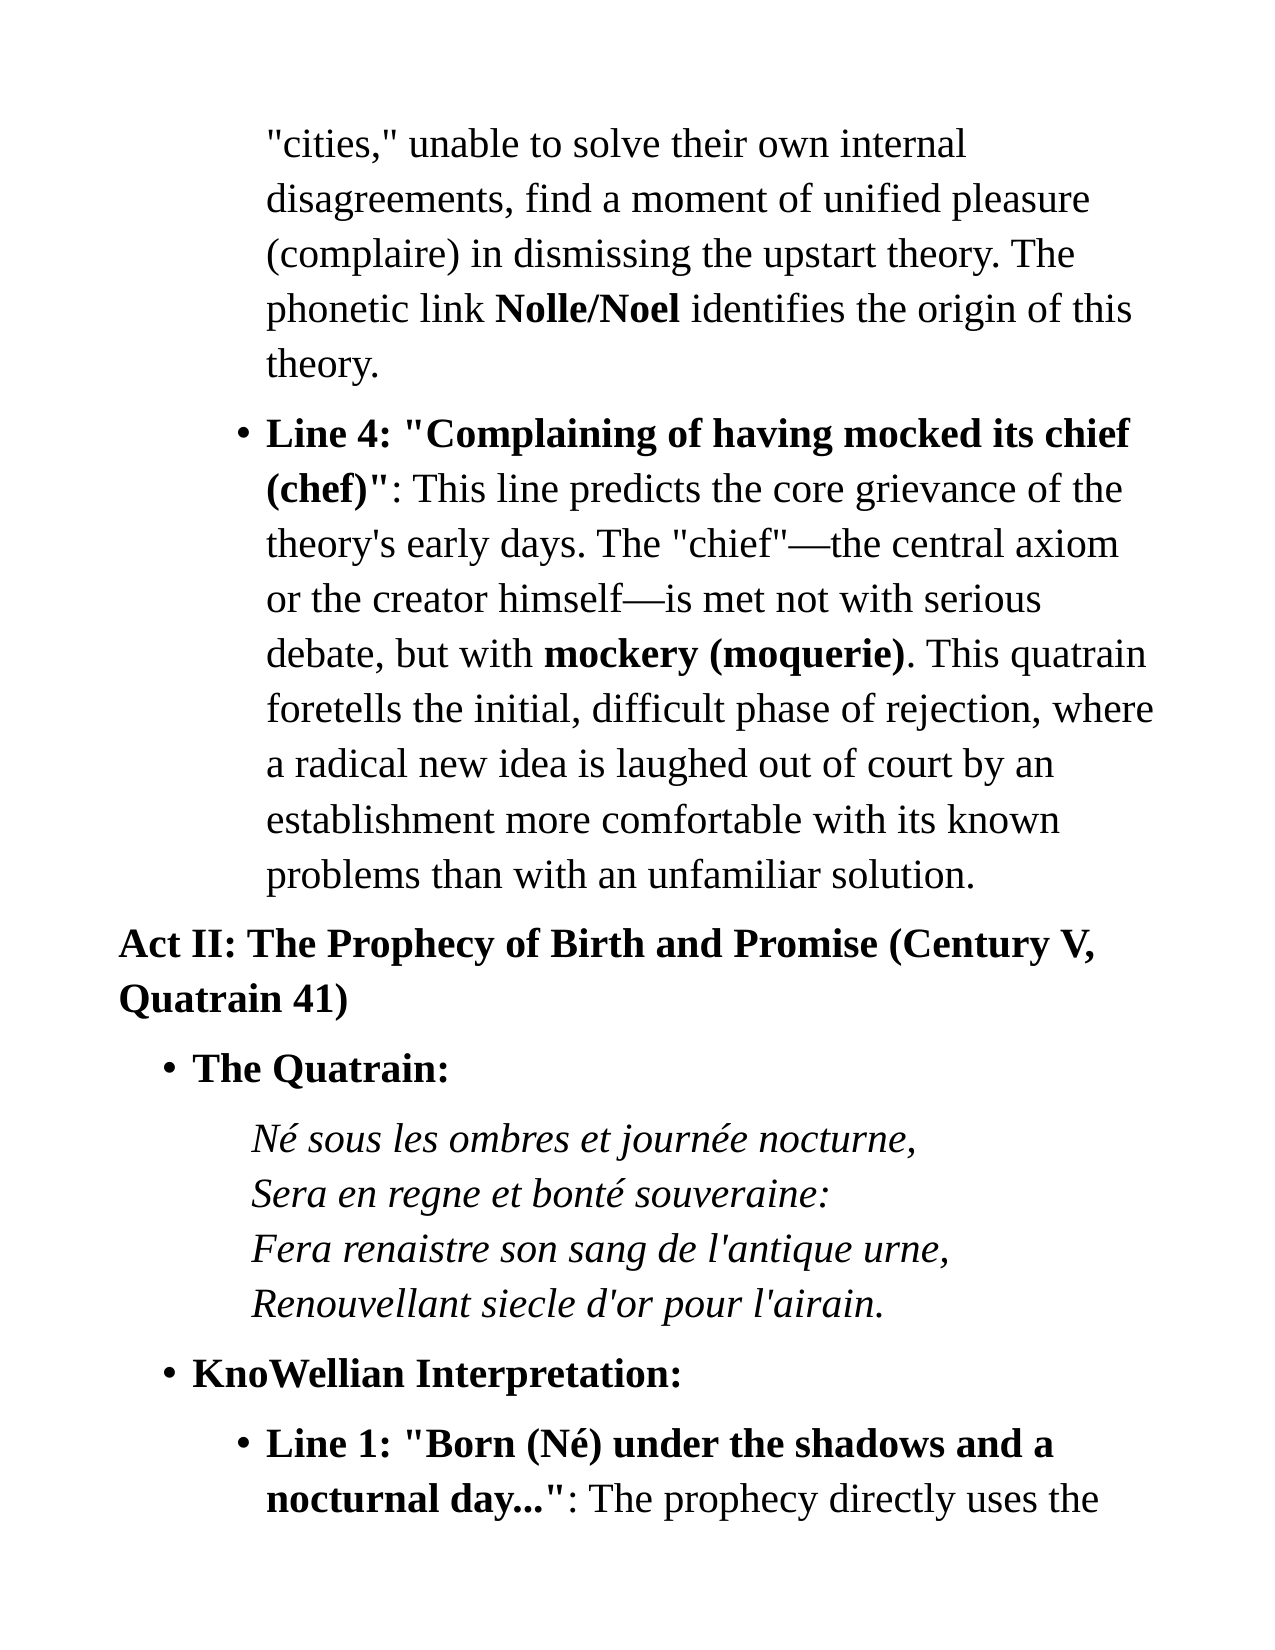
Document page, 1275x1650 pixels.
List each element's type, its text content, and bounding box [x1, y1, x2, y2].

list Line 4: "Complaining of having mocked its chief (chef)": This line predicts the core grievance of the theory's early days. The "chief"—the central axiom or the creator himself—is met not with serious debate, but with mockery (moquerie). This quatrain foretells the initial, difficult phase of rejection, where a radical new idea is laughed out of court by an establishment more comfortable with its known problems than with an unfamiliar solution. [236, 408, 1157, 897]
list Né sous les ombres et journée nocturne, Sera en regne et bonté souveraine: Fera renaistre son sang de l'antique urne, Renouvellant siecle d'or pour l'airain. [222, 1113, 1098, 1327]
list KnoWellian Interpretation: [162, 1348, 1157, 1396]
list "cities," unable to solve their own internal disagreements, find a moment of unified pleasure (complaire) in dismissing the upstart theory. The phonetic link Nolle/Noel identifies the origin of this theory. [236, 118, 1157, 386]
list Line 1: "Born (Né) under the shadows and a nocturnal day...": The prophecy directly uses the [236, 1418, 1157, 1521]
list The Quatrain: [162, 1044, 1157, 1092]
subtitle Act II: The Prophecy of Birth and Promise (Century V, Quatrain 41) [118, 919, 1157, 1022]
